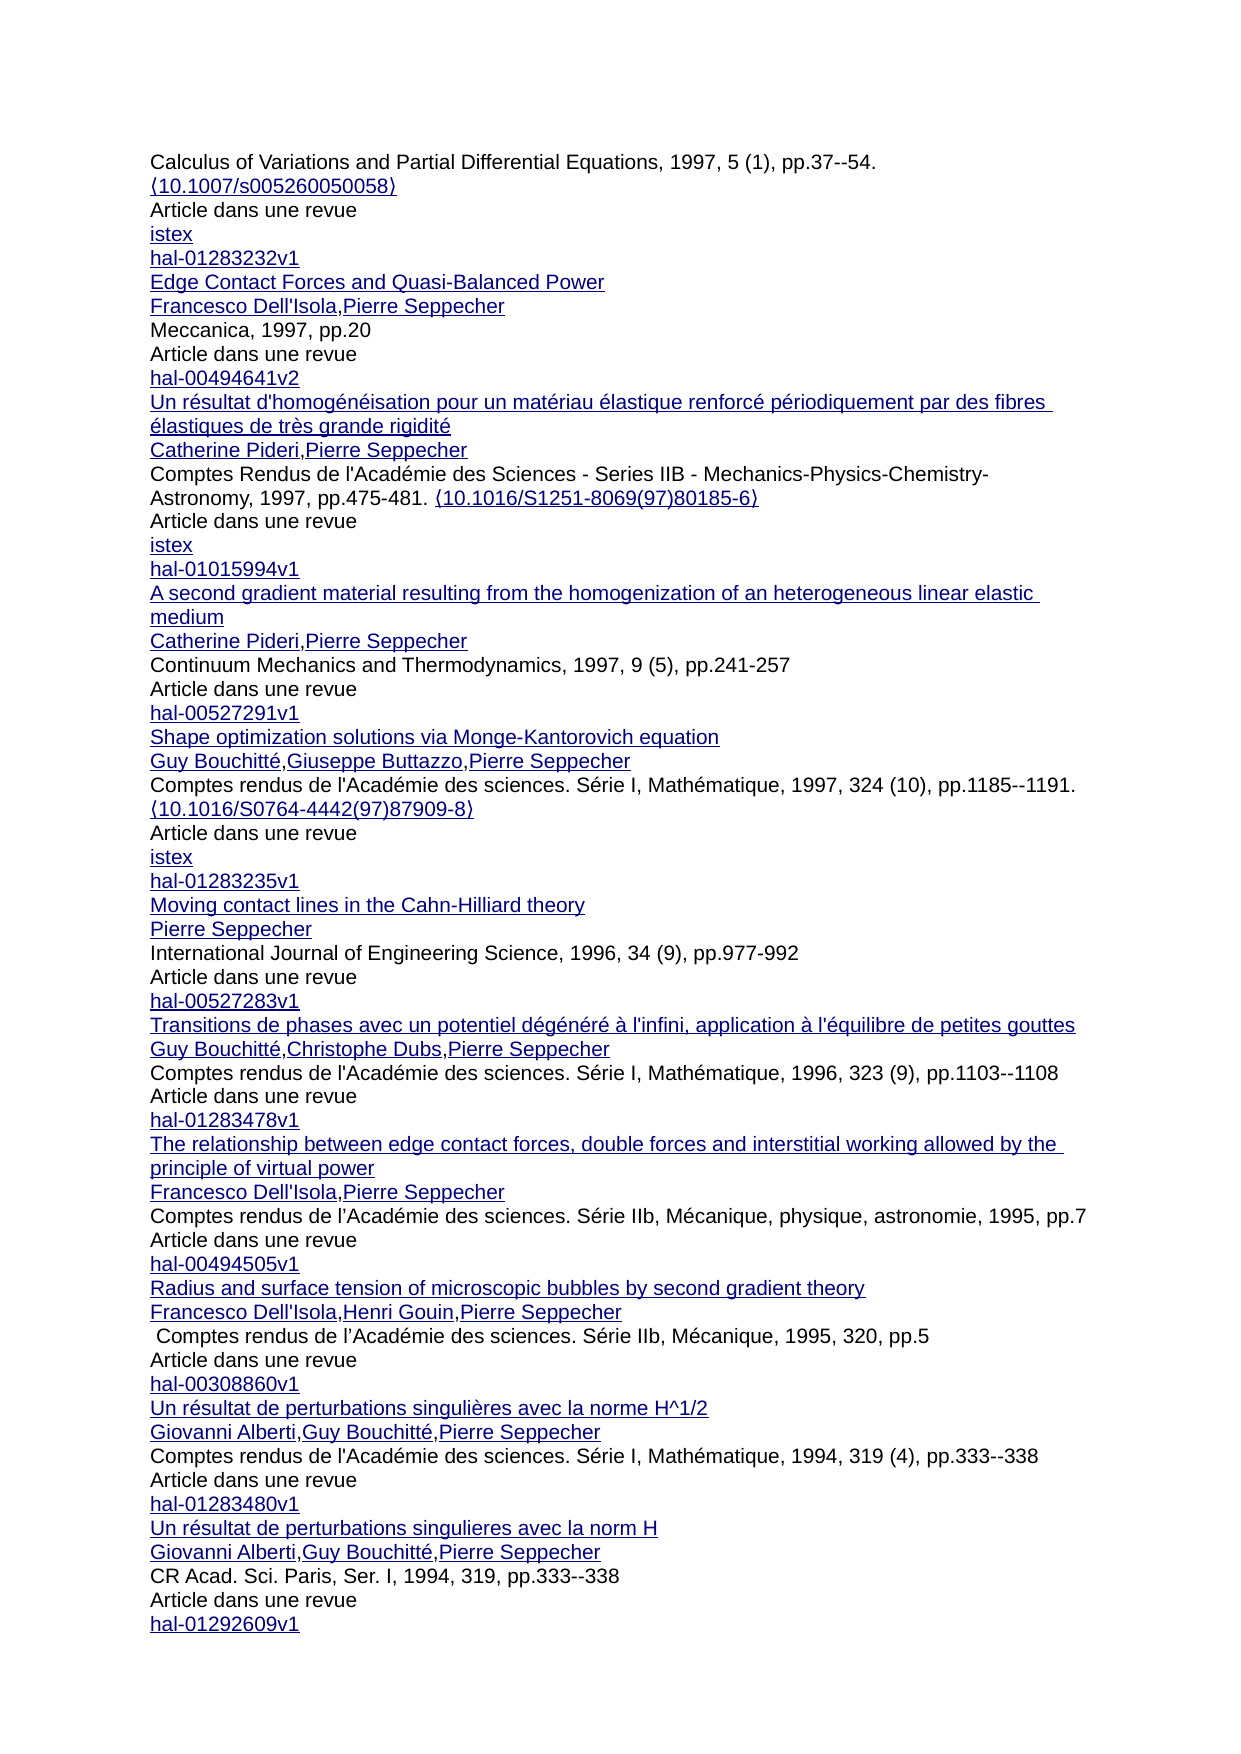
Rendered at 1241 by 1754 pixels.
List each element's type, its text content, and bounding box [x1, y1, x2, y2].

table_cell Shape optimization solutions via Monge-Kantorovich equation Guy Bouchitté,Giuseppe Buttazzo,Pierre Seppecher Comptes rendus de l'Académie des sciences. Série I, Mathématique, 1997, 324 (10), pp.1185--1191. ⟨10.1016/S0764-4442(97)87909-8⟩ Article dans une revue istex hal-01283235v1 [150, 725, 1090, 893]
table_cell A second gradient material resulting from the homogenization of an heterogeneous linear elastic medium Catherine Pideri,Pierre Seppecher Continuum Mechanics and Thermodynamics, 1997, 9 (5), pp.241-257 Article dans une revue hal-00527291v1 [150, 581, 1090, 725]
table_cell Edge Contact Forces and Quasi-Balanced Power Francesco Dell'Isola,Pierre Seppecher Meccanica, 1997, pp.20 Article dans une revue hal-00494641v2 [150, 270, 1090, 389]
table_cell The relationship between edge contact forces, double forces and interstitial working allowed by the principle of virtual power Francesco Dell'Isola,Pierre Seppecher Comptes rendus de l’Académie des sciences. Série IIb, Mécanique, physique, astronomie, 1995, pp.7 Article dans une revue hal-00494505v1 [150, 1132, 1090, 1276]
table_cell Transitions de phases avec un potentiel dégénéré à l'infini, application à l'équilibre de petites gouttes Guy Bouchitté,Christophe Dubs,Pierre Seppecher Comptes rendus de l'Académie des sciences. Série I, Mathématique, 1996, 323 (9), pp.1103--1108 Article dans une revue hal-01283478v1 [150, 1013, 1090, 1132]
table_cell Radius and surface tension of microscopic bubbles by second gradient theory Francesco Dell'Isola,Henri Gouin,Pierre Seppecher Comptes rendus de l’Académie des sciences. Série IIb, Mécanique, 1995, 320, pp.5 Article dans une revue hal-00308860v1 [150, 1276, 1090, 1396]
table_cell Moving contact lines in the Cahn-Hilliard theory Pierre Seppecher International Journal of Engineering Science, 1996, 34 (9), pp.977-992 Article dans une revue hal-00527283v1 [150, 893, 1090, 1012]
table_cell Calculus of Variations and Partial Differential Equations, 1997, 5 (1), pp.37--54. ⟨10.1007/s005260050058⟩ Article dans une revue istex hal-01283232v1 [150, 150, 1090, 270]
table_cell Un résultat de perturbations singulieres avec la norm H Giovanni Alberti,Guy Bouchitté,Pierre Seppecher CR Acad. Sci. Paris, Ser. I, 1994, 319, pp.333--338 Article dans une revue hal-01292609v1 [150, 1516, 1090, 1635]
table_cell Un résultat de perturbations singulières avec la norme H^1/2 Giovanni Alberti,Guy Bouchitté,Pierre Seppecher Comptes rendus de l'Académie des sciences. Série I, Mathématique, 1994, 319 (4), pp.333--338 Article dans une revue hal-01283480v1 [150, 1396, 1090, 1516]
table_cell Un résultat d'homogénéisation pour un matériau élastique renforcé périodiquement par des fibres élastiques de très grande rigidité Catherine Pideri,Pierre Seppecher Comptes Rendus de l'Académie des Sciences - Series IIB - Mechanics-Physics-Chemistry-Astronomy, 1997, pp.475-481. ⟨10.1016/S1251-8069(97)80185-6⟩ Article dans une revue istex hal-01015994v1 [150, 390, 1090, 581]
